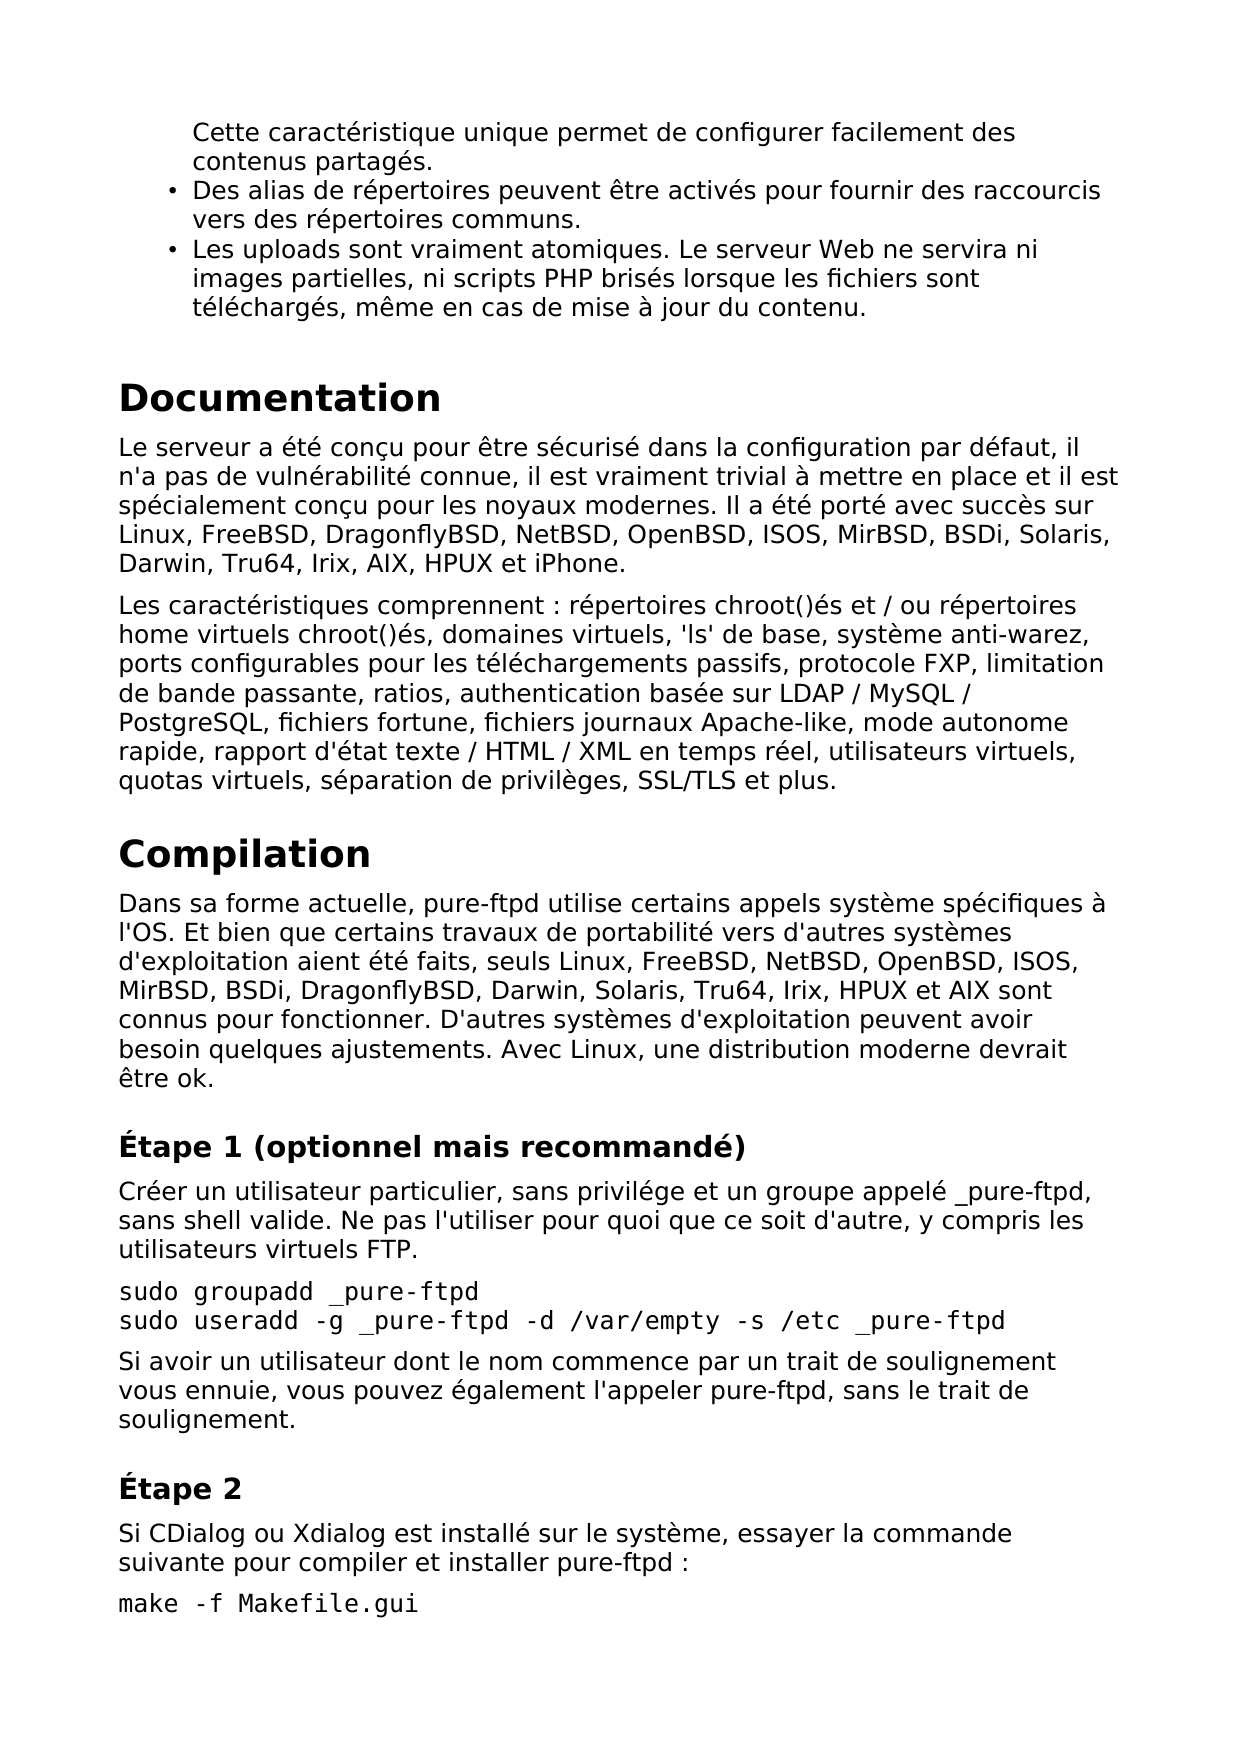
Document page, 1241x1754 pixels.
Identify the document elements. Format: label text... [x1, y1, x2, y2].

list Des alias de répertoires peuvent être activés pour fournir des raccourcis vers des répertoires communs. [177, 176, 1122, 235]
text Si avoir un utilisateur dont le nom commence par un trait de soulignement vous ennuie, vous pouvez également l'appeler pure-ftpd, sans le trait de soulignement. [118, 1347, 1122, 1435]
text Le serveur a été conçu pour être sécurisé dans la configuration par défaut, il n'a pas de vulnérabilité connue, il est vraiment trivial à mettre en place et il est spécialement conçu pour les noyaux modernes. Il a été porté avec succès sur Linux, FreeBSD, DragonflyBSD, NetBSD, OpenBSD, ISOS, MirBSD, BSDi, Solaris, Darwin, Tru64, Irix, AIX, HPUX et iPhone. [118, 433, 1122, 579]
text Dans sa forme actuelle, pure-ftpd utilise certains appels système spécifiques à l'OS. Et bien que certains travaux de portabilité vers d'autres systèmes d'exploitation aient été faits, seuls Linux, FreeBSD, NetBSD, OpenBSD, ISOS, MirBSD, BSDi, DragonflyBSD, Darwin, Solaris, Tru64, Irix, HPUX et AIX sont connus pour fonctionner. D'autres systèmes d'exploitation peuvent avoir besoin quelques ajustements. Avec Linux, une distribution moderne devrait être ok. [118, 889, 1122, 1093]
list Cette caractéristique unique permet de configurer facilement des contenus partagés. [177, 118, 1122, 176]
text make -f Makefile.gui [118, 1589, 1122, 1619]
subtitle Documentation [118, 377, 1122, 420]
text Si CDialog ou Xdialog est installé sur le système, essayer la commande suivante pour compiler et installer pure-ftpd : [118, 1519, 1122, 1577]
list Les uploads sont vraiment atomiques. Le serveur Web ne servira ni images partielles, ni scripts PHP brisés lorsque les fichiers sont téléchargés, même en cas de mise à jour du contenu. [177, 235, 1122, 322]
subtitle Étape 1 (optionnel mais recommandé) [118, 1131, 1122, 1165]
subtitle Compilation [118, 833, 1122, 877]
subtitle Étape 2 [118, 1472, 1122, 1506]
text Créer un utilisateur particulier, sans privilége et un groupe appelé _pure-ftpd, sans shell valide. Ne pas l'utiliser pour quoi que ce soit d'autre, y compris les utilisateurs virtuels FTP. [118, 1177, 1122, 1265]
text Les caractéristiques comprennent : répertoires chroot()és et / ou répertoires home virtuels chroot()és, domaines virtuels, 'ls' de base, système anti-warez, ports configurables pour les téléchargements passifs, protocole FXP, limitation de bande passante, ratios, authentication basée sur LDAP / MySQL / PostgreSQL, fichiers fortune, fichiers journaux Apache-like, mode autonome rapide, rapport d'état texte / HTML / XML en temps réel, utilisateurs virtuels, quotas virtuels, séparation de privilèges, SSL/TLS et plus. [118, 591, 1122, 795]
text sudo groupadd _pure-ftpd sudo useradd -g _pure-ftpd -d /var/empty -s /etc _pure-ftpd [118, 1277, 1122, 1336]
